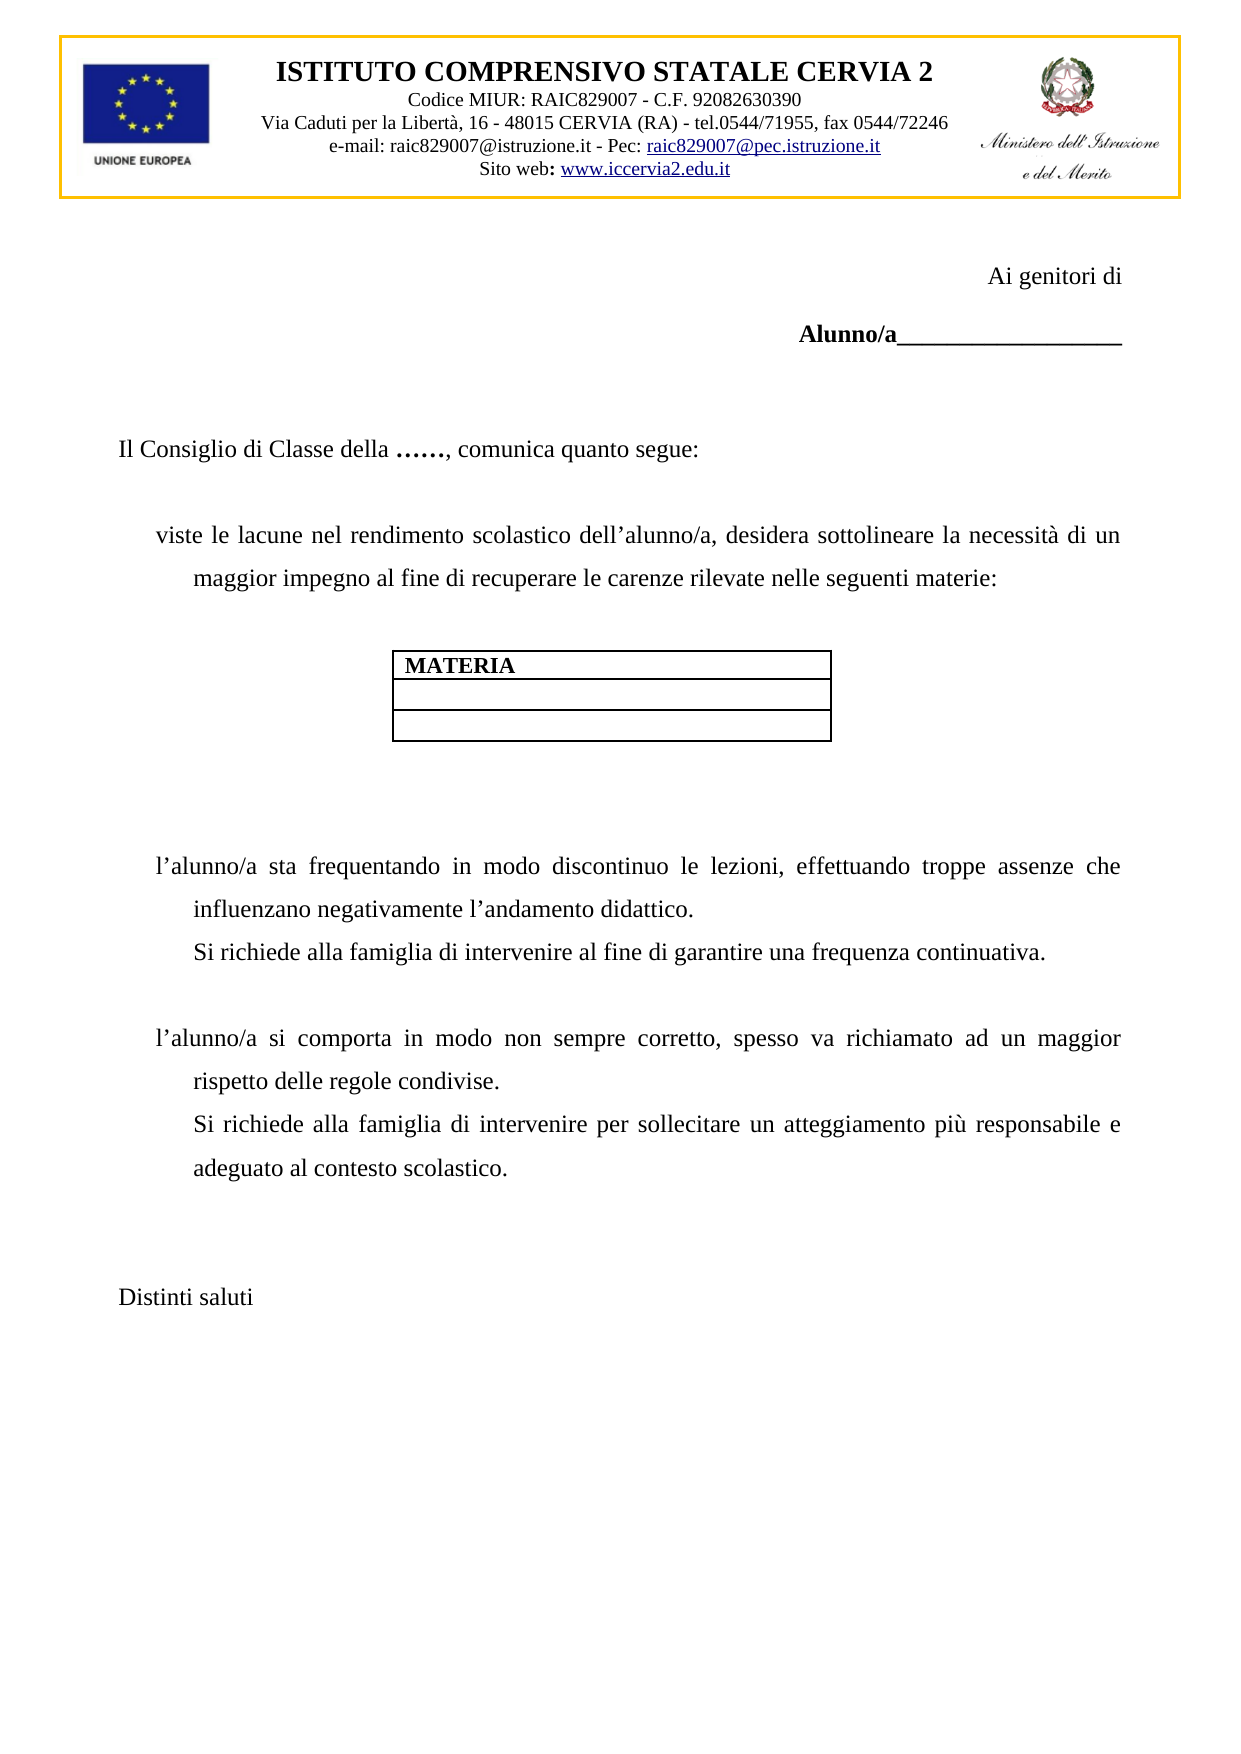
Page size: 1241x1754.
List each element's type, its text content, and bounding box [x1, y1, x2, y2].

text Ai genitori di [118, 261, 1122, 290]
text Alunno/a__________________ [118, 319, 1122, 348]
table_cell [394, 680, 830, 709]
text Distinti saluti [118, 1282, 1122, 1311]
table_header MATERIA [394, 652, 830, 678]
table_header [548, 1311, 663, 1351]
text l’alunno/a sta frequentando in modo discontinuo le lezioni, effettuando troppe assenze che influenzano negativamente l’andamento didattico. [156, 851, 1122, 923]
table_header [118, 1311, 548, 1351]
text Il Consiglio di Classe della ……, comunica quanto segue: [118, 434, 1122, 463]
text Si richiede alla famiglia di intervenire al fine di garantire una frequenza continuativa. [193, 937, 1122, 966]
picture [76, 58, 85, 176]
table_header [663, 1311, 1093, 1351]
picture [976, 50, 1164, 184]
table_cell [394, 711, 830, 740]
text viste le lacune nel rendimento scolastico dell’alunno/a, desidera sottolineare la necessità di un maggior impegno al fine di recuperare le carenze rilevate nelle seguenti materie: [156, 520, 1122, 592]
text l’alunno/a si comporta in modo non sempre corretto, spesso va richiamato ad un maggior rispetto delle regole condivise. [156, 1023, 1122, 1095]
text Si richiede alla famiglia di intervenire per sollecitare un atteggiamento più responsabile e adeguato al contesto scolastico. [193, 1109, 1122, 1181]
